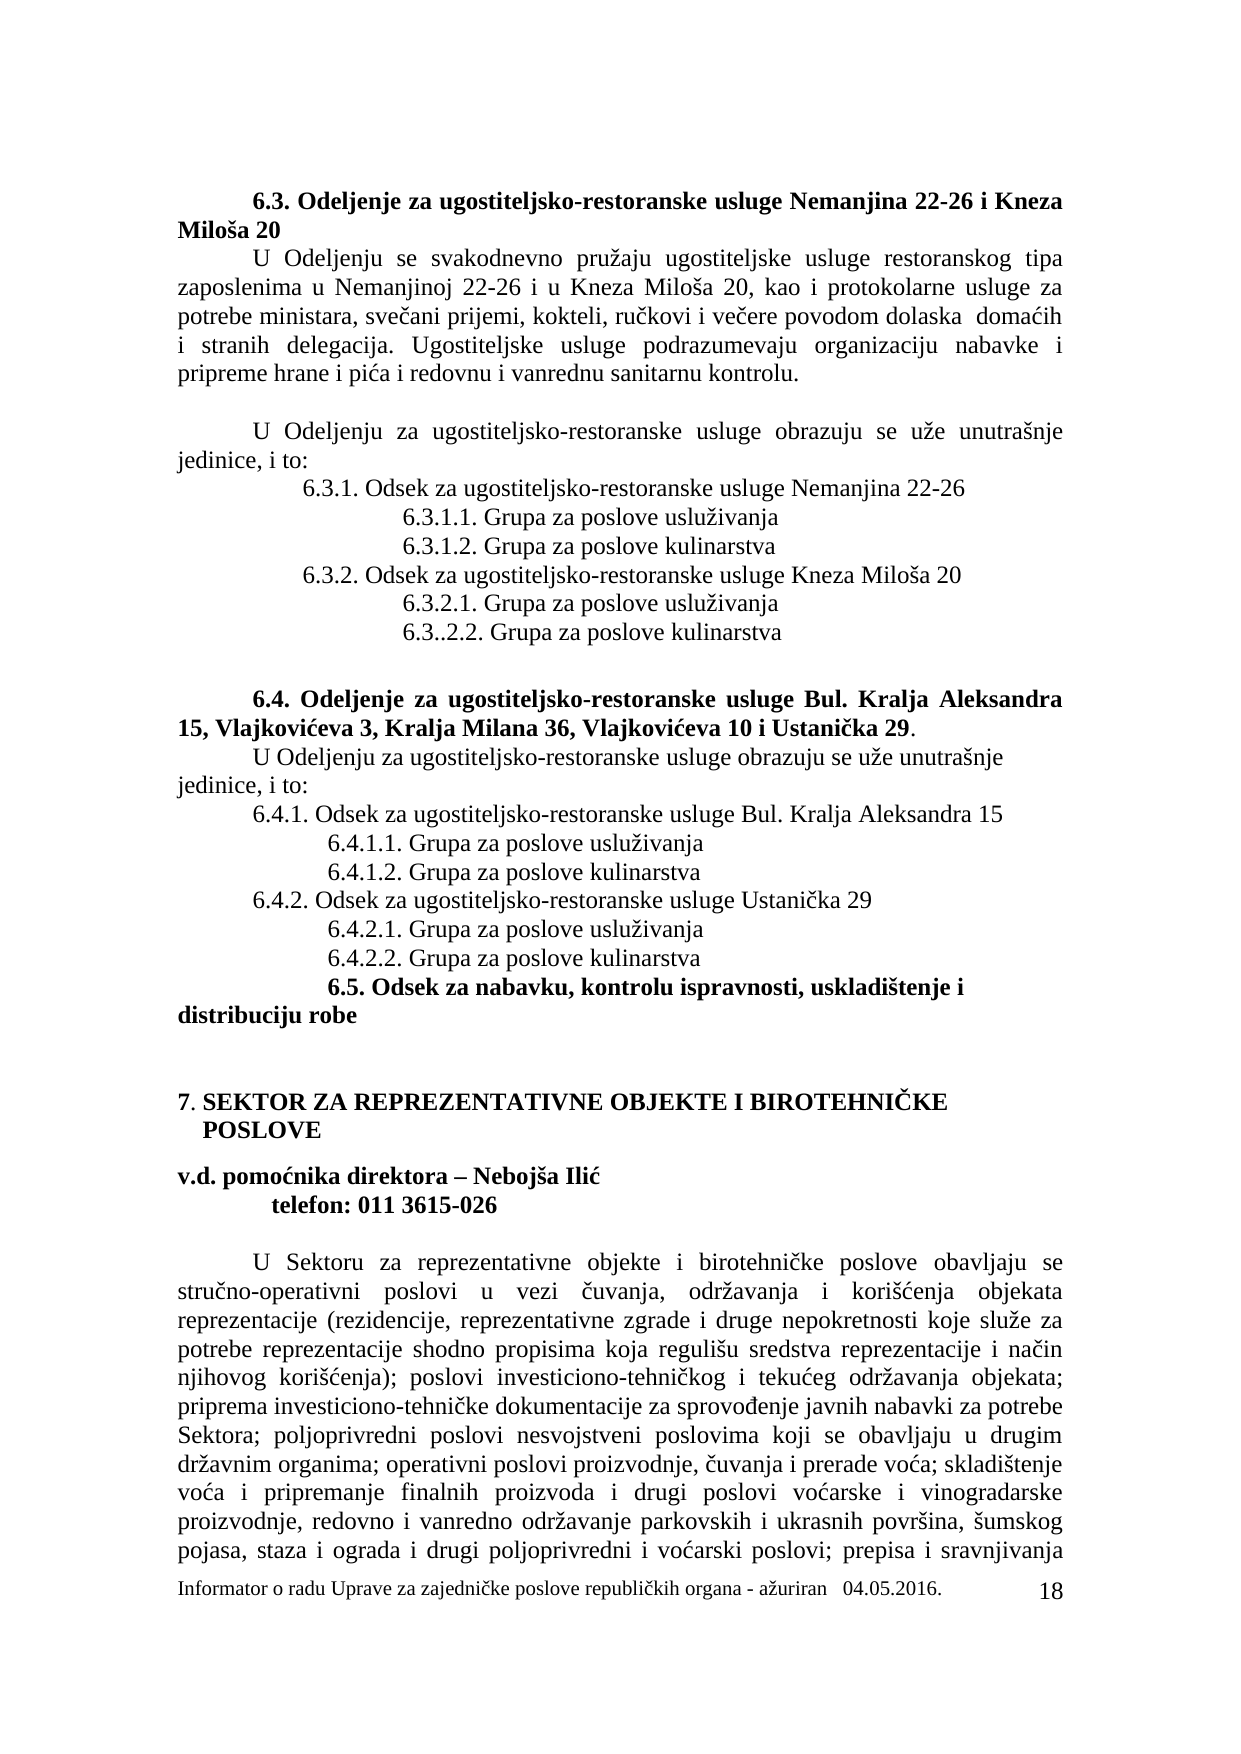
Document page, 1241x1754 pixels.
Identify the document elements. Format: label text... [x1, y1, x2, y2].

text 6.3. Odelјenje za ugostitelјsko-restoranske usluge Nemanjina 22-26 i Kneza Miloša 20 [177, 186, 1063, 243]
text 6.4.1.2. Grupa za poslove kulinarstva [177, 857, 1063, 886]
text 6.5. Odsek za nabavku, kontrolu ispravnosti, uskladištenje i distribuciju robe [177, 972, 1063, 1029]
text U Odelјenju za ugostitelјsko-restoranske usluge obrazuju se uže unutrašnje jedinice, i to: [177, 416, 1063, 473]
text 6.4.1.1. Grupa za poslove usluživanja [177, 828, 1063, 857]
text 6.4.1. Odsek za ugostitelјsko-restoranske usluge Bul. Kralјa Aleksandra 15 [177, 799, 1063, 828]
text 6.3.2. Odsek za ugostitelјsko-restoranske usluge Kneza Miloša 20 [177, 560, 1063, 588]
text U Sektoru za reprezentativne objekte i birotehničke poslove obavlјaju se stručno-operativni poslovi u vezi čuvanja, održavanja i korišćenja objekata reprezentacije (rezidencije, reprezentativne zgrade i druge nepokretnosti koje služe za potrebe reprezentacije shodno propisima koja regulišu sredstva reprezentacije i način njihovog korišćenja); poslovi investiciono-tehničkog i tekućeg održavanja objekata; priprema investiciono-tehničke dokumentacije za sprovođenje javnih nabavki za potrebe Sektora; polјoprivredni poslovi nesvojstveni poslovima koji se obavlјaju u drugim državnim organima; operativni poslovi proizvodnje, čuvanja i prerade voća; skladištenje voća i pripremanje finalnih proizvoda i drugi poslovi voćarske i vinogradarske proizvodnje, redovno i vanredno održavanje parkovskih i ukrasnih površina, šumskog pojasa, staza i ograda i drugi polјoprivredni i voćarski poslovi; prepisa i sravnjivanja [177, 1247, 1063, 1564]
text 6.3..2.2. Grupa za poslove kulinarstva [177, 617, 1063, 646]
text telefon: 011 3615-026 [177, 1190, 1063, 1219]
text 6.3.2.1. Grupa za poslove usluživanja [177, 588, 1063, 617]
text 6.4. Odelјenje za ugostitelјsko-restoranske usluge Bul. Kralјa Aleksandra 15, Vlajkovićeva 3, Kralјa Milana 36, Vlajkovićeva 10 i Ustanička 29. [177, 684, 1063, 742]
text 6.4.2.1. Grupa za poslove usluživanja [177, 914, 1063, 943]
text U Odelјenju za ugostitelјsko-restoranske usluge obrazuju se uže unutrašnje jedinice, i to: [177, 742, 1063, 799]
text 6.3.1.2. Grupa za poslove kulinarstva [177, 531, 1063, 560]
text 6.3.1.1. Grupa za poslove usluživanja [177, 502, 1063, 531]
text 7. SEKTOR ZA REPREZENTATIVNE OBJEKTE I BIROTEHNIČKE aaPOSLOVE [177, 1087, 1063, 1144]
text v.d. pomoćnika direktora – Nebojša Ilić [177, 1161, 1063, 1190]
text 6.4.2. Odsek za ugostitelјsko-restoranske usluge Ustanička 29 [177, 886, 1063, 914]
text 6.3.1. Odsek za ugostitelјsko-restoranske usluge Nemanjina 22-26 [177, 473, 1063, 502]
text U Odelјenju se svakodnevno pružaju ugostitelјske usluge restoranskog tipa zaposlenima u Nemanjinoj 22-26 i u Kneza Miloša 20, kao i protokolarne usluge za potrebe ministara, svečani prijemi, kokteli, ručkovi i večere povodom dolaska domaćih i stranih delegacija. Ugostitelјske usluge podrazumevaju organizaciju nabavke i pripreme hrane i pića i redovnu i vanrednu sanitarnu kontrolu. [177, 243, 1063, 387]
text 6.4.2.2. Grupa za poslove kulinarstva [177, 943, 1063, 972]
